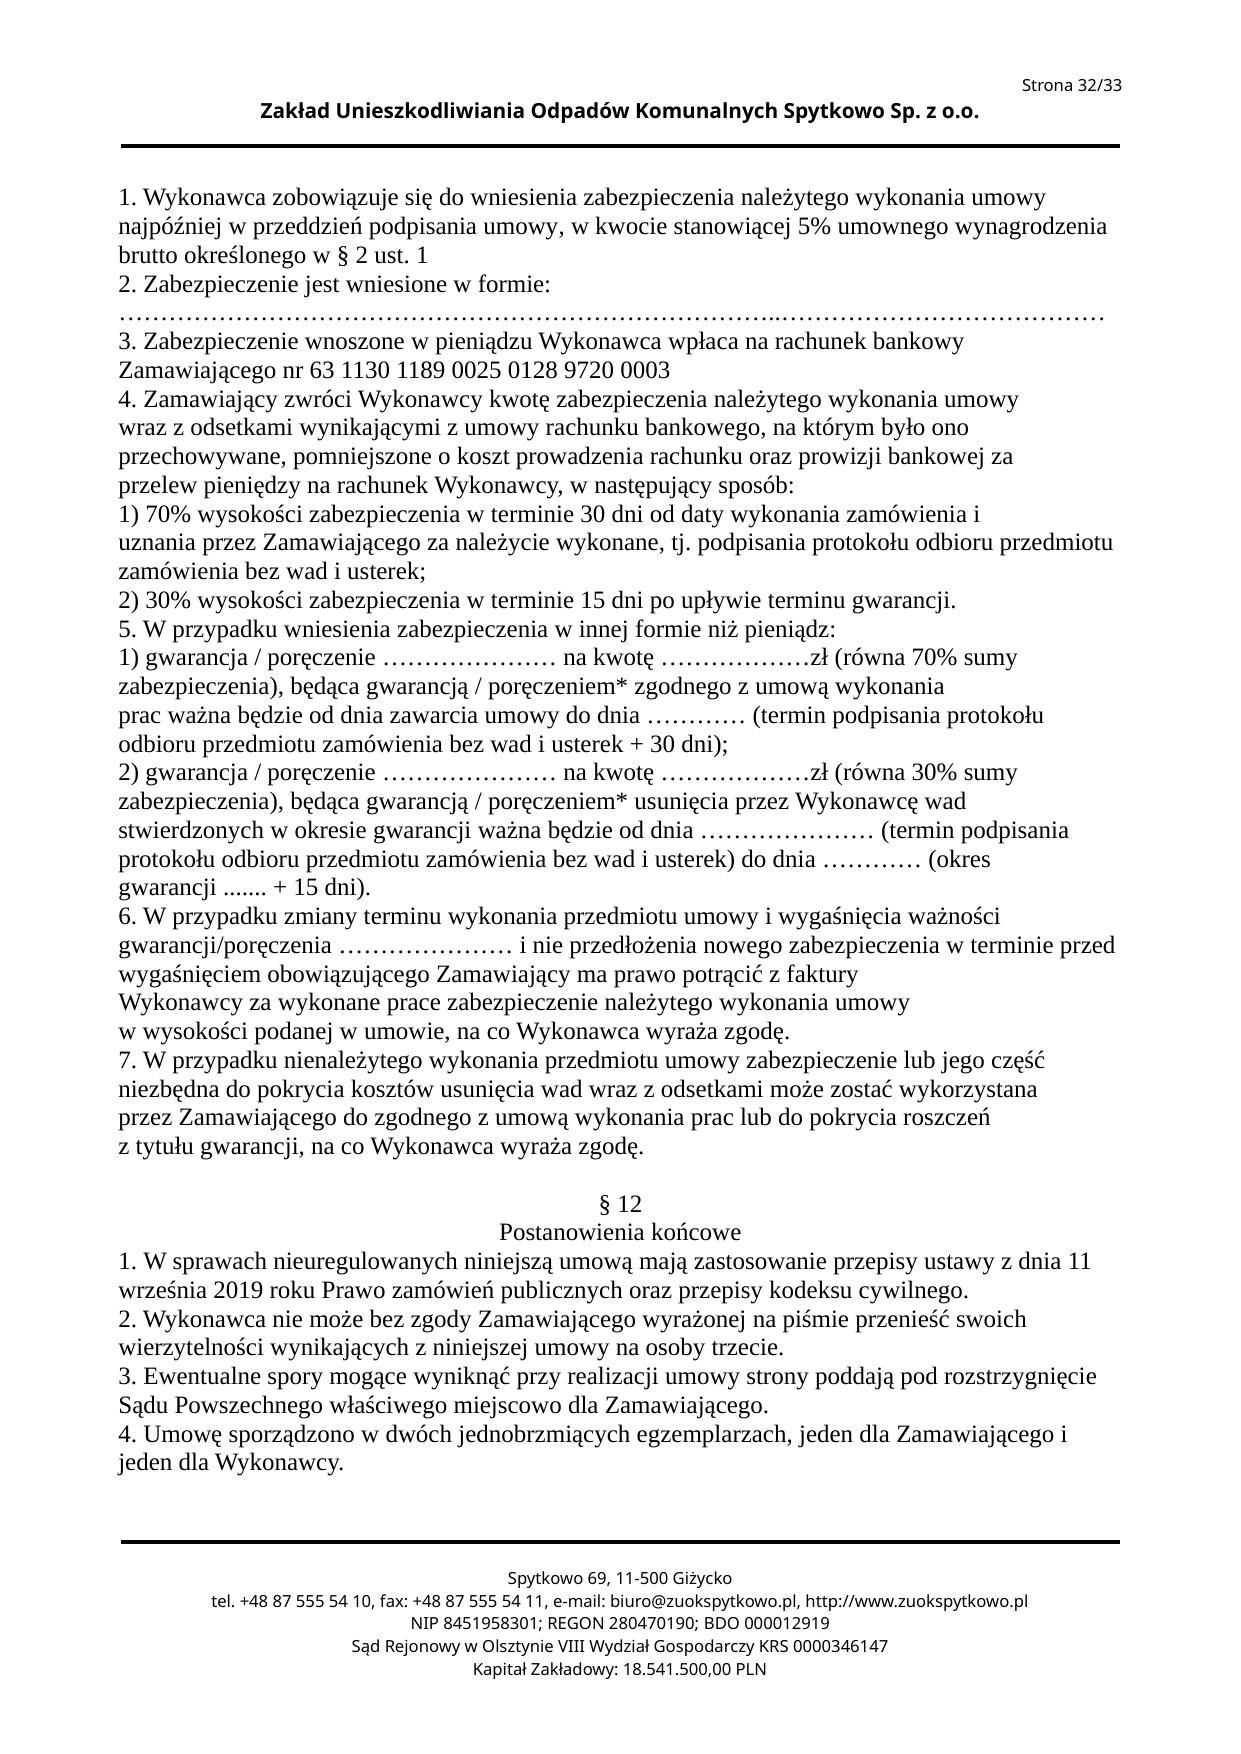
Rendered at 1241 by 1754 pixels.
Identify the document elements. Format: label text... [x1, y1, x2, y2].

text 7. W przypadku nienależytego wykonania przedmiotu umowy zabezpieczenie lub jego część [118, 1045, 1122, 1074]
text Wykonawcy za wykonane prace zabezpieczenie należytego wykonania umowy [118, 987, 1122, 1016]
text 6. W przypadku zmiany terminu wykonania przedmiotu umowy i wygaśnięcia ważności [118, 901, 1122, 930]
text gwarancji/poręczenia ………………… i nie przedłożenia nowego zabezpieczenia w terminie przed wygaśnięciem obowiązującego Zamawiający ma prawo potrącić z faktury [118, 930, 1122, 987]
text uznania przez Zamawiającego za należycie wykonane, tj. podpisania protokołu odbioru przedmiotu zamówienia bez wad i usterek; [118, 527, 1122, 585]
text 2) 30% wysokości zabezpieczenia w terminie 15 dni po upływie terminu gwarancji. [118, 585, 1122, 614]
text 2. Zabezpieczenie jest wniesione w formie: [118, 269, 1122, 297]
text 4. Zamawiający zwróci Wykonawcy kwotę zabezpieczenia należytego wykonania umowy [118, 384, 1122, 412]
text § 12 [118, 1189, 1122, 1217]
text 1) gwarancja / poręczenie ………………… na kwotę ………………zł (równa 70% sumy [118, 642, 1122, 671]
text przez Zamawiającego do zgodnego z umową wykonania prac lub do pokrycia roszczeń [118, 1102, 1122, 1131]
text zabezpieczenia), będąca gwarancją / poręczeniem* usunięcia przez Wykonawcę wad [118, 786, 1122, 815]
text 2. Wykonawca nie może bez zgody Zamawiającego wyrażonej na piśmie przenieść swoich wierzytelności wynikających z niniejszej umowy na osoby trzecie. [118, 1304, 1122, 1361]
text zabezpieczenia), będąca gwarancją / poręczeniem* zgodnego z umową wykonania [118, 671, 1122, 700]
text 4. Umowę sporządzono w dwóch jednobrzmiących egzemplarzach, jeden dla Zamawiającego i jeden dla Wykonawcy. [118, 1419, 1122, 1476]
text przelew pieniędzy na rachunek Wykonawcy, w następujący sposób: [118, 470, 1122, 499]
text niezbędna do pokrycia kosztów usunięcia wad wraz z odsetkami może zostać wykorzystana [118, 1074, 1122, 1102]
text 3. Ewentualne spory mogące wyniknąć przy realizacji umowy strony poddają pod rozstrzygnięcie Sądu Powszechnego właściwego miejscowo dla Zamawiającego. [118, 1361, 1122, 1419]
text Zamawiającego nr 63 1130 1189 0025 0128 9720 0003 [118, 355, 1122, 384]
text prac ważna będzie od dnia zawarcia umowy do dnia ………… (termin podpisania protokołu odbioru przedmiotu zamówienia bez wad i usterek + 30 dni); [118, 700, 1122, 757]
text w wysokości podanej w umowie, na co Wykonawca wyraża zgodę. [118, 1016, 1122, 1045]
text 1. W sprawach nieuregulowanych niniejszą umową mają zastosowanie przepisy ustawy z dnia 11 września 2019 roku Prawo zamówień publicznych oraz przepisy kodeksu cywilnego. [118, 1246, 1122, 1304]
text Postanowienia końcowe [118, 1217, 1122, 1246]
text 1) 70% wysokości zabezpieczenia w terminie 30 dni od daty wykonania zamówienia i [118, 499, 1122, 527]
text 5. W przypadku wniesienia zabezpieczenia w innej formie niż pieniądz: [118, 614, 1122, 642]
text stwierdzonych w okresie gwarancji ważna będzie od dnia ………………… (termin podpisania protokołu odbioru przedmiotu zamówienia bez wad i usterek) do dnia ………… (okres gwarancji ....... + 15 dni). [118, 815, 1122, 901]
text 2) gwarancja / poręczenie ………………… na kwotę ………………zł (równa 30% sumy [118, 757, 1122, 786]
text 3. Zabezpieczenie wnoszone w pieniądzu Wykonawca wpłaca na rachunek bankowy [118, 326, 1122, 355]
text ……………………………………………………………………..………………………………… [118, 297, 1122, 326]
text 1. Wykonawca zobowiązuje się do wniesienia zabezpieczenia należytego wykonania umowy najpóźniej w przeddzień podpisania umowy, w kwocie stanowiącej 5% umownego wynagrodzenia brutto określonego w § 2 ust. 1 [118, 182, 1122, 269]
text przechowywane, pomniejszone o koszt prowadzenia rachunku oraz prowizji bankowej za [118, 441, 1122, 470]
text wraz z odsetkami wynikającymi z umowy rachunku bankowego, na którym było ono [118, 412, 1122, 441]
text z tytułu gwarancji, na co Wykonawca wyraża zgodę. [118, 1131, 1122, 1160]
